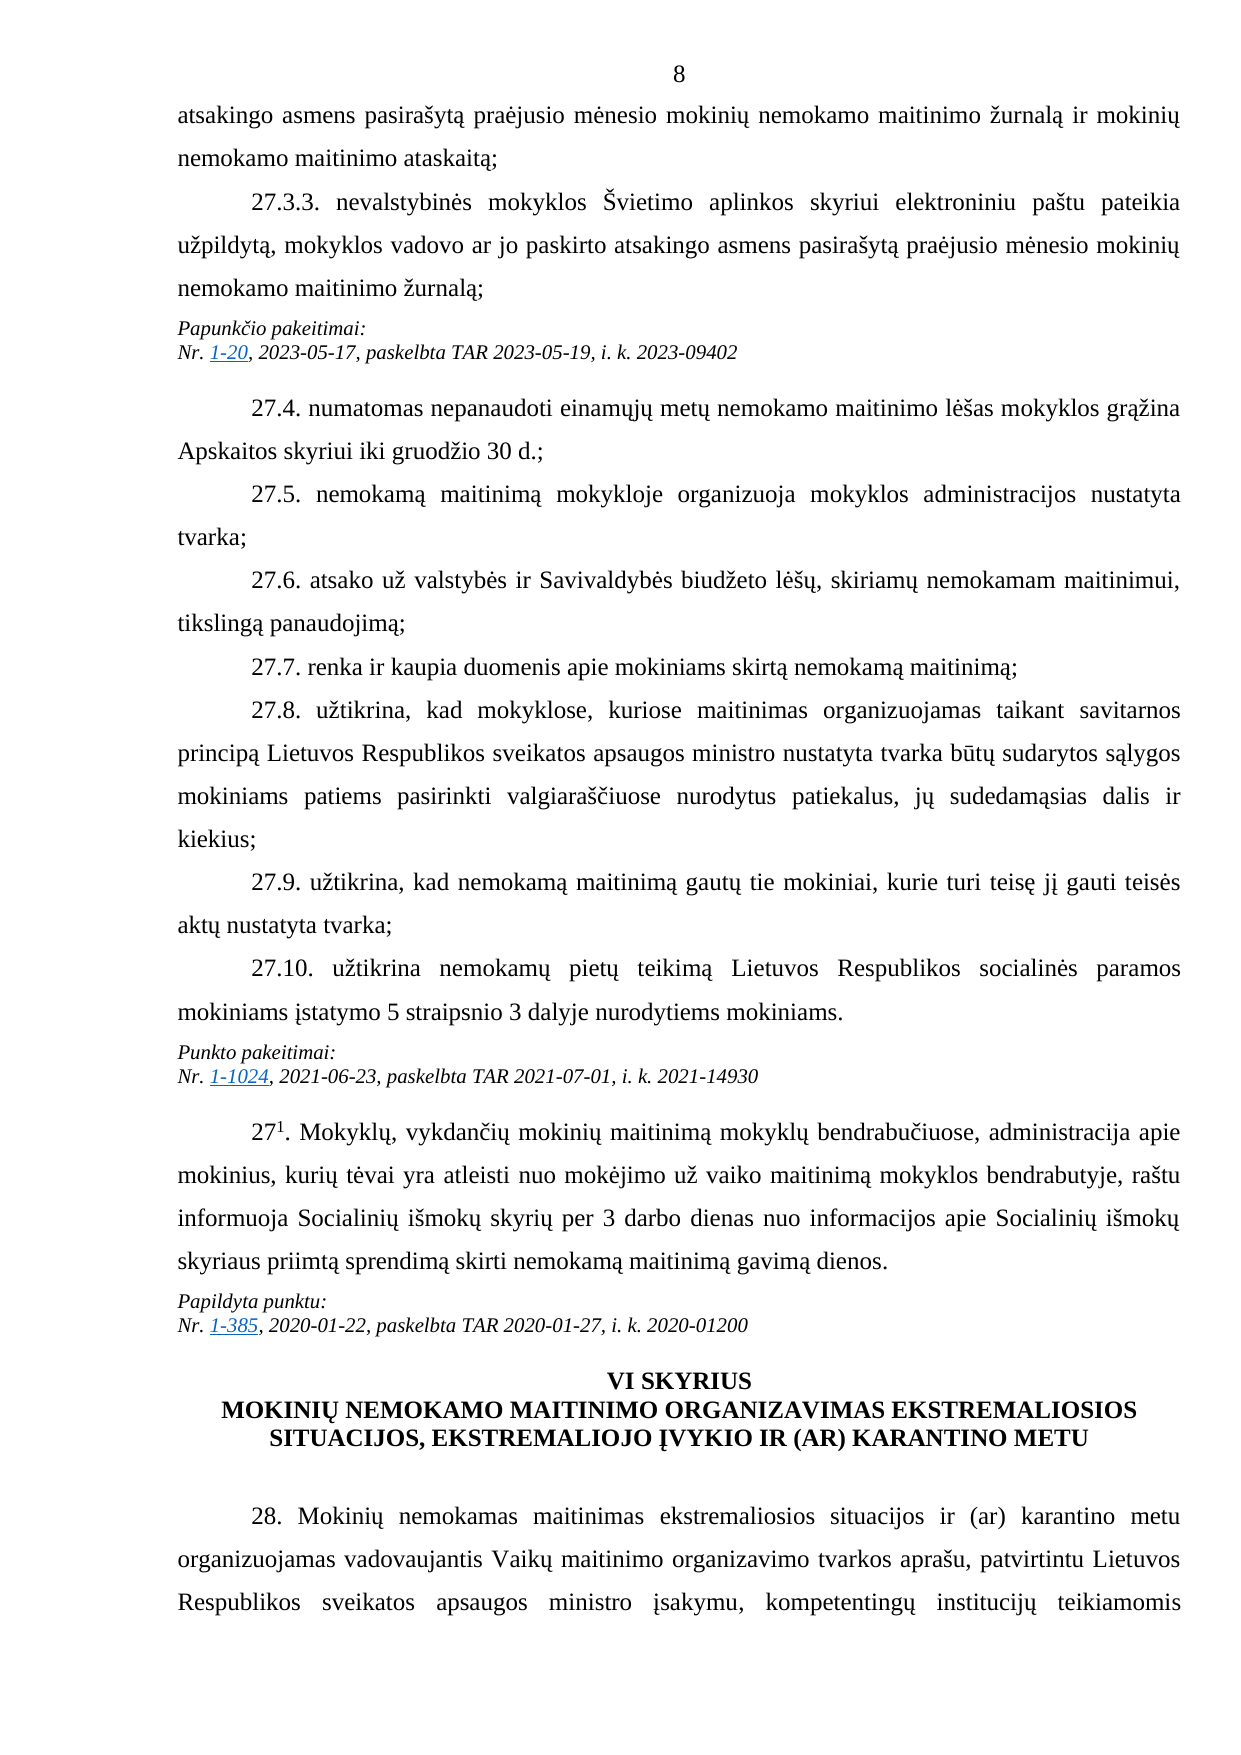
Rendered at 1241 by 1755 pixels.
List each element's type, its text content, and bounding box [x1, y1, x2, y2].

text MOKINIŲ NEMOKAMO MAITINIMO ORGANIZAVIMAS EKSTREMALIOSIOS SITUACIJOS, EKSTREMALIOJO ĮVYKIO IR (AR) KARANTINO METU [177, 1395, 1181, 1452]
text 27.10. užtikrina nemokamų pietų teikimą Lietuvos Respublikos socialinės paramos mokiniams įstatymo 5 straipsnio 3 dalyje nurodytiems mokiniams. [177, 953, 1181, 1025]
text Nr. 1-20, 2023-05-17, paskelbta TAR 2023-05-19, i. k. 2023-09402 [177, 340, 1181, 364]
text 27.3.3. nevalstybinės mokyklos Švietimo aplinkos skyriui elektroniniu paštu pateikia užpildytą, mokyklos vadovo ar jo paskirto atsakingo asmens pasirašytą praėjusio mėnesio mokinių nemokamo maitinimo žurnalą; [177, 187, 1181, 302]
text Papunkčio pakeitimai: [177, 316, 1181, 340]
text 27.7. renka ir kaupia duomenis apie mokiniams skirtą nemokamą maitinimą; [177, 652, 1181, 680]
text 28. Mokinių nemokamas maitinimas ekstremaliosios situacijos ir (ar) karantino metu organizuojamas vadovaujantis Vaikų maitinimo organizavimo tvarkos aprašu, patvirtintu Lietuvos Respublikos sveikatos apsaugos ministro įsakymu, kompetentingų institucijų teikiamomis [177, 1501, 1181, 1616]
text Papildyta punktu: [177, 1289, 1181, 1313]
text VI SKYRIUS [177, 1366, 1181, 1395]
text 27.5. nemokamą maitinimą mokykloje organizuoja mokyklos administracijos nustatyta tvarka; [177, 479, 1181, 551]
text Nr. 1-1024, 2021-06-23, paskelbta TAR 2021-07-01, i. k. 2021-14930 [177, 1064, 1181, 1088]
text 27.8. užtikrina, kad mokyklose, kuriose maitinimas organizuojamas taikant savitarnos principą Lietuvos Respublikos sveikatos apsaugos ministro nustatyta tvarka būtų sudarytos sąlygos mokiniams patiems pasirinkti valgiaraščiuose nurodytus patiekalus, jų sudedamąsias dalis ir kiekius; [177, 695, 1181, 853]
text 27.6. atsako už valstybės ir Savivaldybės biudžeto lėšų, skiriamų nemokamam maitinimui, tikslingą panaudojimą; [177, 565, 1181, 637]
text 27.9. užtikrina, kad nemokamą maitinimą gautų tie mokiniai, kurie turi teisę jį gauti teisės aktų nustatyta tvarka; [177, 867, 1181, 939]
text 27.4. numatomas nepanaudoti einamųjų metų nemokamo maitinimo lėšas mokyklos grąžina Apskaitos skyriui iki gruodžio 30 d.; [177, 393, 1181, 465]
text Nr. 1-385, 2020-01-22, paskelbta TAR 2020-01-27, i. k. 2020-01200 [177, 1313, 1181, 1337]
text Punkto pakeitimai: [177, 1040, 1181, 1064]
text 271. Mokyklų, vykdančių mokinių maitinimą mokyklų bendrabučiuose, administracija apie mokinius, kurių tėvai yra atleisti nuo mokėjimo už vaiko maitinimą mokyklos bendrabutyje, raštu informuoja Socialinių išmokų skyrių per 3 darbo dienas nuo informacijos apie Socialinių išmokų skyriaus priimtą sprendimą skirti nemokamą maitinimą gavimą dienos. [177, 1117, 1181, 1275]
text atsakingo asmens pasirašytą praėjusio mėnesio mokinių nemokamo maitinimo žurnalą ir mokinių nemokamo maitinimo ataskaitą; [177, 100, 1181, 172]
